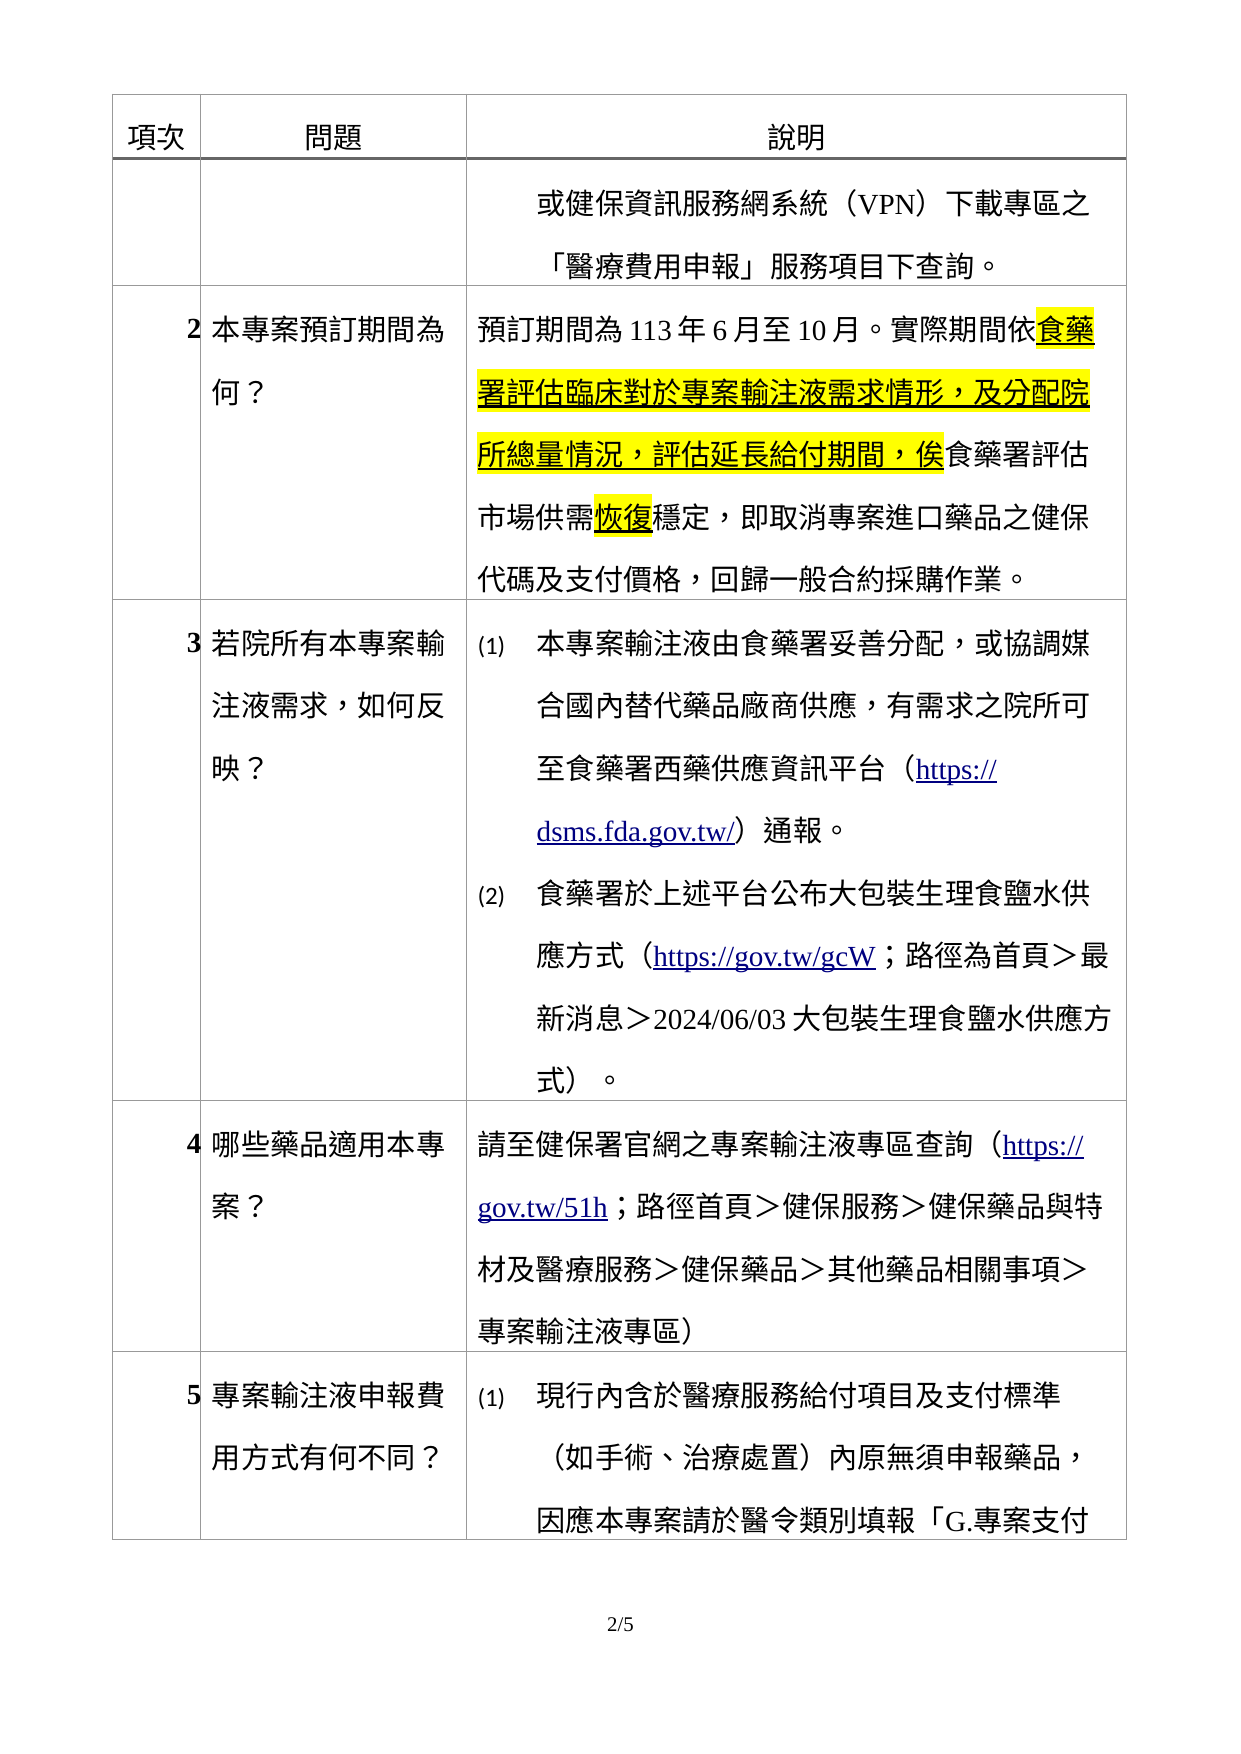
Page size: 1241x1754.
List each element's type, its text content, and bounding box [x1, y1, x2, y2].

table_cell [113, 600, 200, 1100]
table_cell 本專案輸注液由食藥署妥善分配，或協調媒合國內替代藥品廠商供應，有需求之院所可至食藥署西藥供應資訊平台（https://dsms.fda.gov.tw/）通報。 食藥署於上述平台公布大包裝生理食鹽水供應方式（https://gov.tw/gcW；路徑為首頁＞最新消息＞2024/06/03大包裝生理食鹽水供應方式）。 [467, 600, 1126, 1100]
table_header 問題 [201, 95, 466, 157]
table_cell [113, 160, 200, 285]
table_cell 專案輸注液申報費用方式有何不同？ [201, 1352, 466, 1539]
table_cell 本專案預訂期間為何？ [201, 286, 466, 599]
table_cell 哪些藥品適用本專案？ [201, 1101, 466, 1351]
table_cell [113, 1101, 200, 1351]
table_cell 或健保資訊服務網系統（VPN）下載專區之「醫療費用申報」服務項目下查詢。 [467, 160, 1126, 285]
table_cell [201, 160, 466, 285]
table_header 項次 [113, 95, 200, 157]
table_cell 現行內含於醫療服務給付項目及支付標準（如手術、治療處置）內原無須申報藥品，因應本專案請於醫令類別填報「G.專案支付 [467, 1352, 1126, 1539]
table_cell 預訂期間為113年6月至10月。實際期間依食藥署評估臨床對於專案輸注液需求情形，及分配院所總量情況，評估延長給付期間，俟食藥署評估市場供需恢復穩定，即取消專案進口藥品之健保代碼及支付價格，回歸一般合約採購作業。 [467, 286, 1126, 599]
table_cell [113, 1352, 200, 1539]
table_cell [113, 286, 200, 599]
table_header 說明 [467, 95, 1126, 157]
table_cell 若院所有本專案輸注液需求，如何反映？ [201, 600, 466, 1100]
table_cell 請至健保署官網之專案輸注液專區查詢（https://gov.tw/51h；路徑首頁＞健保服務＞健保藥品與特材及醫療服務＞健保藥品＞其他藥品相關事項＞專案輸注液專區） [467, 1101, 1126, 1351]
